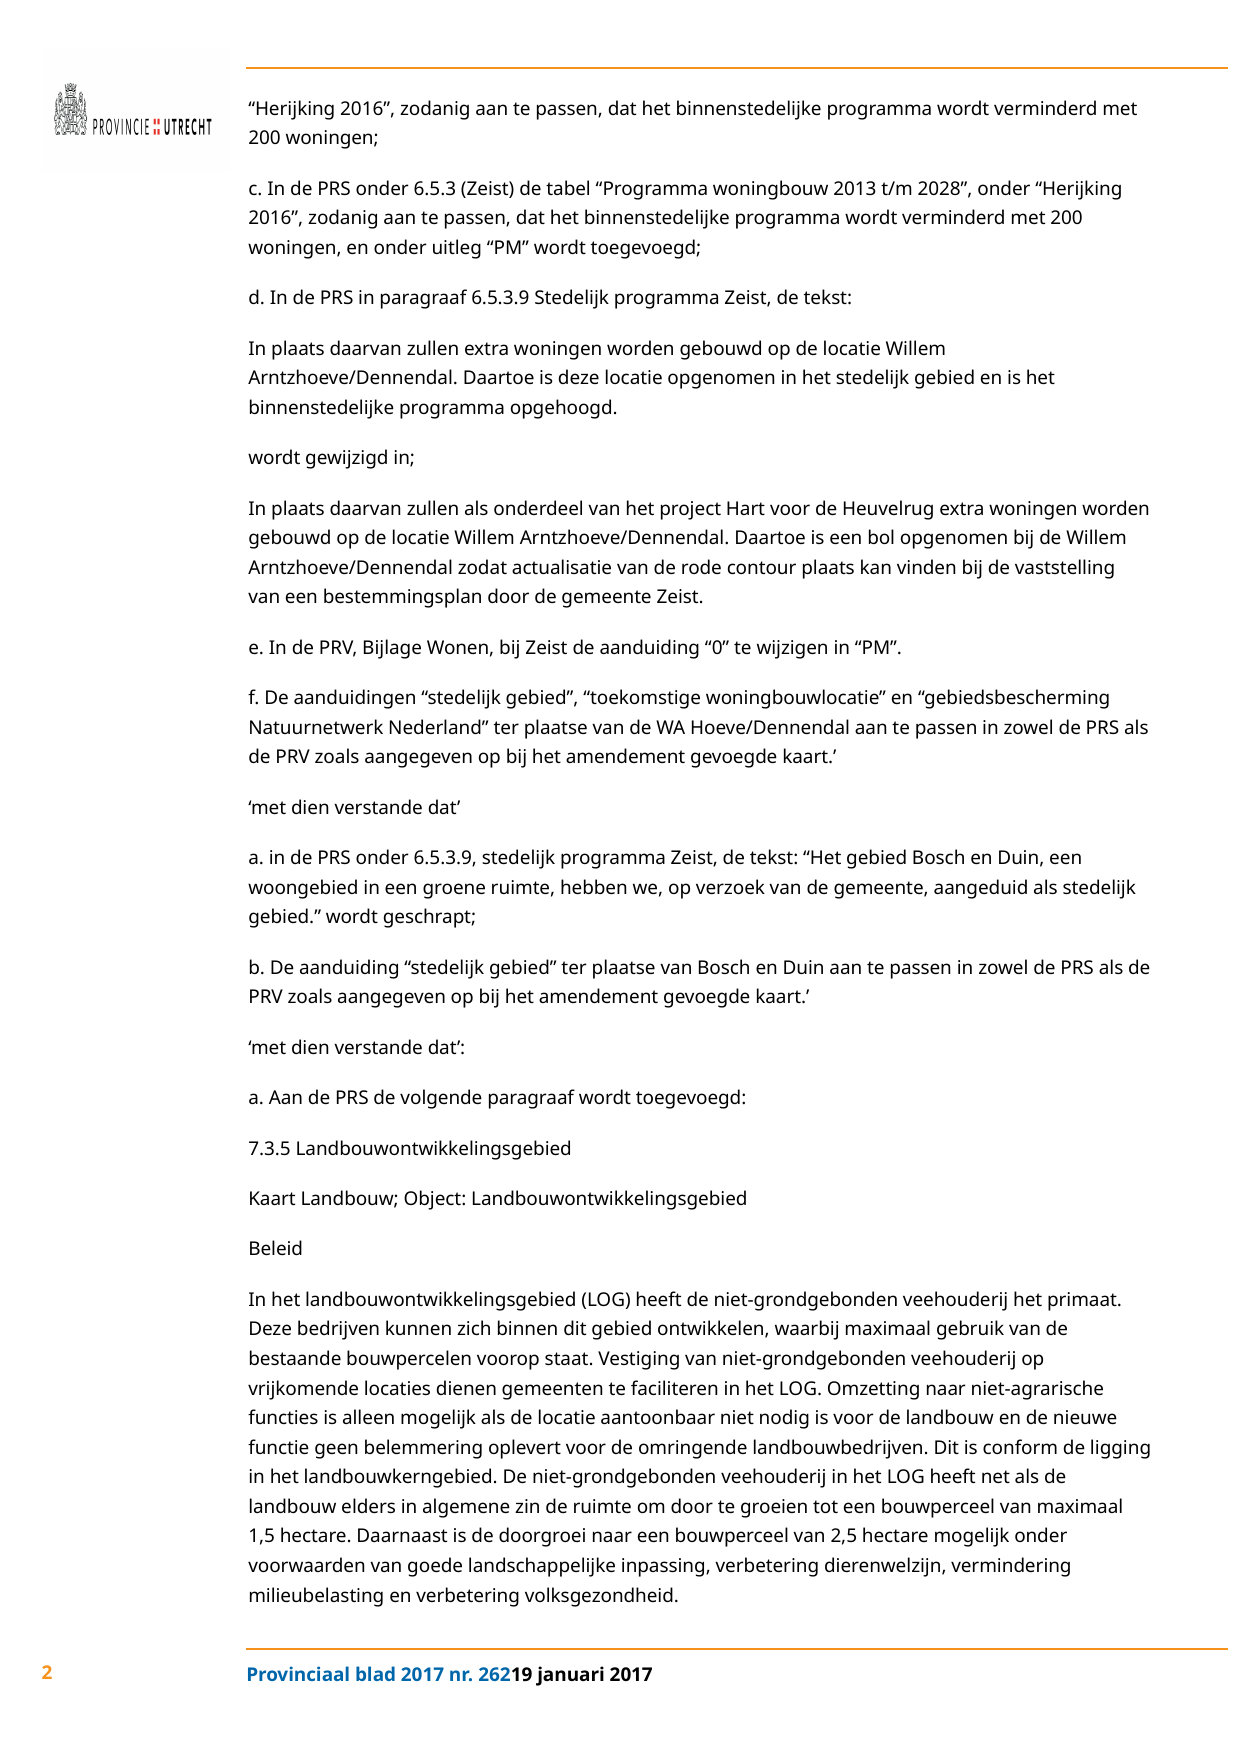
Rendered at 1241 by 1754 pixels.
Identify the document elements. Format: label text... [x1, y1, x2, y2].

text In plaats daarvan zullen als onderdeel van het project Hart voor de Heuvelrug extra woningen worden gebouwd op de locatie Willem Arntzhoeve/Dennendal. Daartoe is een bol opgenomen bij de Willem Arntzhoeve/Dennendal zodat actualisatie van de rode contour plaats kan vinden bij de vaststelling van een bestemmingsplan door de gemeente Zeist. [248, 495, 1152, 609]
text a. Aan de PRS de volgende paragraaf wordt toegevoegd: [248, 1084, 1152, 1110]
picture [41, 47, 231, 172]
text 7.3.5 Landbouwontwikkelingsgebied [248, 1135, 1152, 1161]
text e. In de PRV, Bijlage Wonen, bij Zeist de aanduiding “0” te wijzigen in “PM”. [248, 634, 1152, 660]
text ‘met dien verstande dat’: [248, 1034, 1152, 1060]
text In het landbouwontwikkelingsgebied (LOG) heeft de niet-grondgebonden veehouderij het primaat. Deze bedrijven kunnen zich binnen dit gebied ontwikkelen, waarbij maximaal gebruik van de bestaande bouwpercelen voorop staat. Vestiging van niet-grondgebonden veehouderij op vrijkomende locaties dienen gemeenten te faciliteren in het LOG. Omzetting naar niet-agrarische functies is alleen mogelijk als de locatie aantoonbaar niet nodig is voor de landbouw en de nieuwe functie geen belemmering oplevert voor de omringende landbouwbedrijven. Dit is conform de ligging in het landbouwkerngebied. De niet-grondgebonden veehouderij in het LOG heeft net als de landbouw elders in algemene zin de ruimte om door te groeien tot een bouwperceel van maximaal 1,5 hectare. Daarnaast is de doorgroei naar een bouwperceel van 2,5 hectare mogelijk onder voorwaarden van goede landschappelijke inpassing, verbetering dierenwelzijn, vermindering milieubelasting en verbetering volksgezondheid. [248, 1286, 1152, 1608]
text d. In de PRS in paragraaf 6.5.3.9 Stedelijk programma Zeist, de tekst: [248, 284, 1152, 310]
text c. In de PRS onder 6.5.3 (Zeist) de tabel “Programma woningbouw 2013 t/m 2028”, onder “Herijking 2016”, zodanig aan te passen, dat het binnenstedelijke programma wordt verminderd met 200 woningen, en onder uitleg “PM” wordt toegevoegd; [248, 175, 1152, 260]
text f. De aanduidingen “stedelijk gebied”, “toekomstige woningbouwlocatie” en “gebiedsbescherming Natuurnetwerk Nederland” ter plaatse van de WA Hoeve/Dennendal aan te passen in zowel de PRS als de PRV zoals aangegeven op bij het amendement gevoegde kaart.’ [248, 684, 1152, 769]
text ‘met dien verstande dat’ [248, 794, 1152, 820]
text “Herijking 2016”, zodanig aan te passen, dat het binnenstedelijke programma wordt verminderd met 200 woningen; [248, 95, 1152, 150]
text wordt gewijzigd in; [248, 444, 1152, 470]
text b. De aanduiding “stedelijk gebied” ter plaatse van Bosch en Duin aan te passen in zowel de PRS als de PRV zoals aangegeven op bij het amendement gevoegde kaart.’ [248, 954, 1152, 1009]
text a. in de PRS onder 6.5.3.9, stedelijk programma Zeist, de tekst: “Het gebied Bosch en Duin, een woongebied in een groene ruimte, hebben we, op verzoek van de gemeente, aangeduid als stedelijk gebied.” wordt geschrapt; [248, 844, 1152, 929]
text Kaart Landbouw; Object: Landbouwontwikkelingsgebied [248, 1185, 1152, 1211]
text Beleid [248, 1236, 1152, 1261]
text In plaats daarvan zullen extra woningen worden gebouwd op de locatie Willem Arntzhoeve/Dennendal. Daartoe is deze locatie opgenomen in het stedelijk gebied en is het binnenstedelijke programma opgehoogd. [248, 335, 1152, 420]
